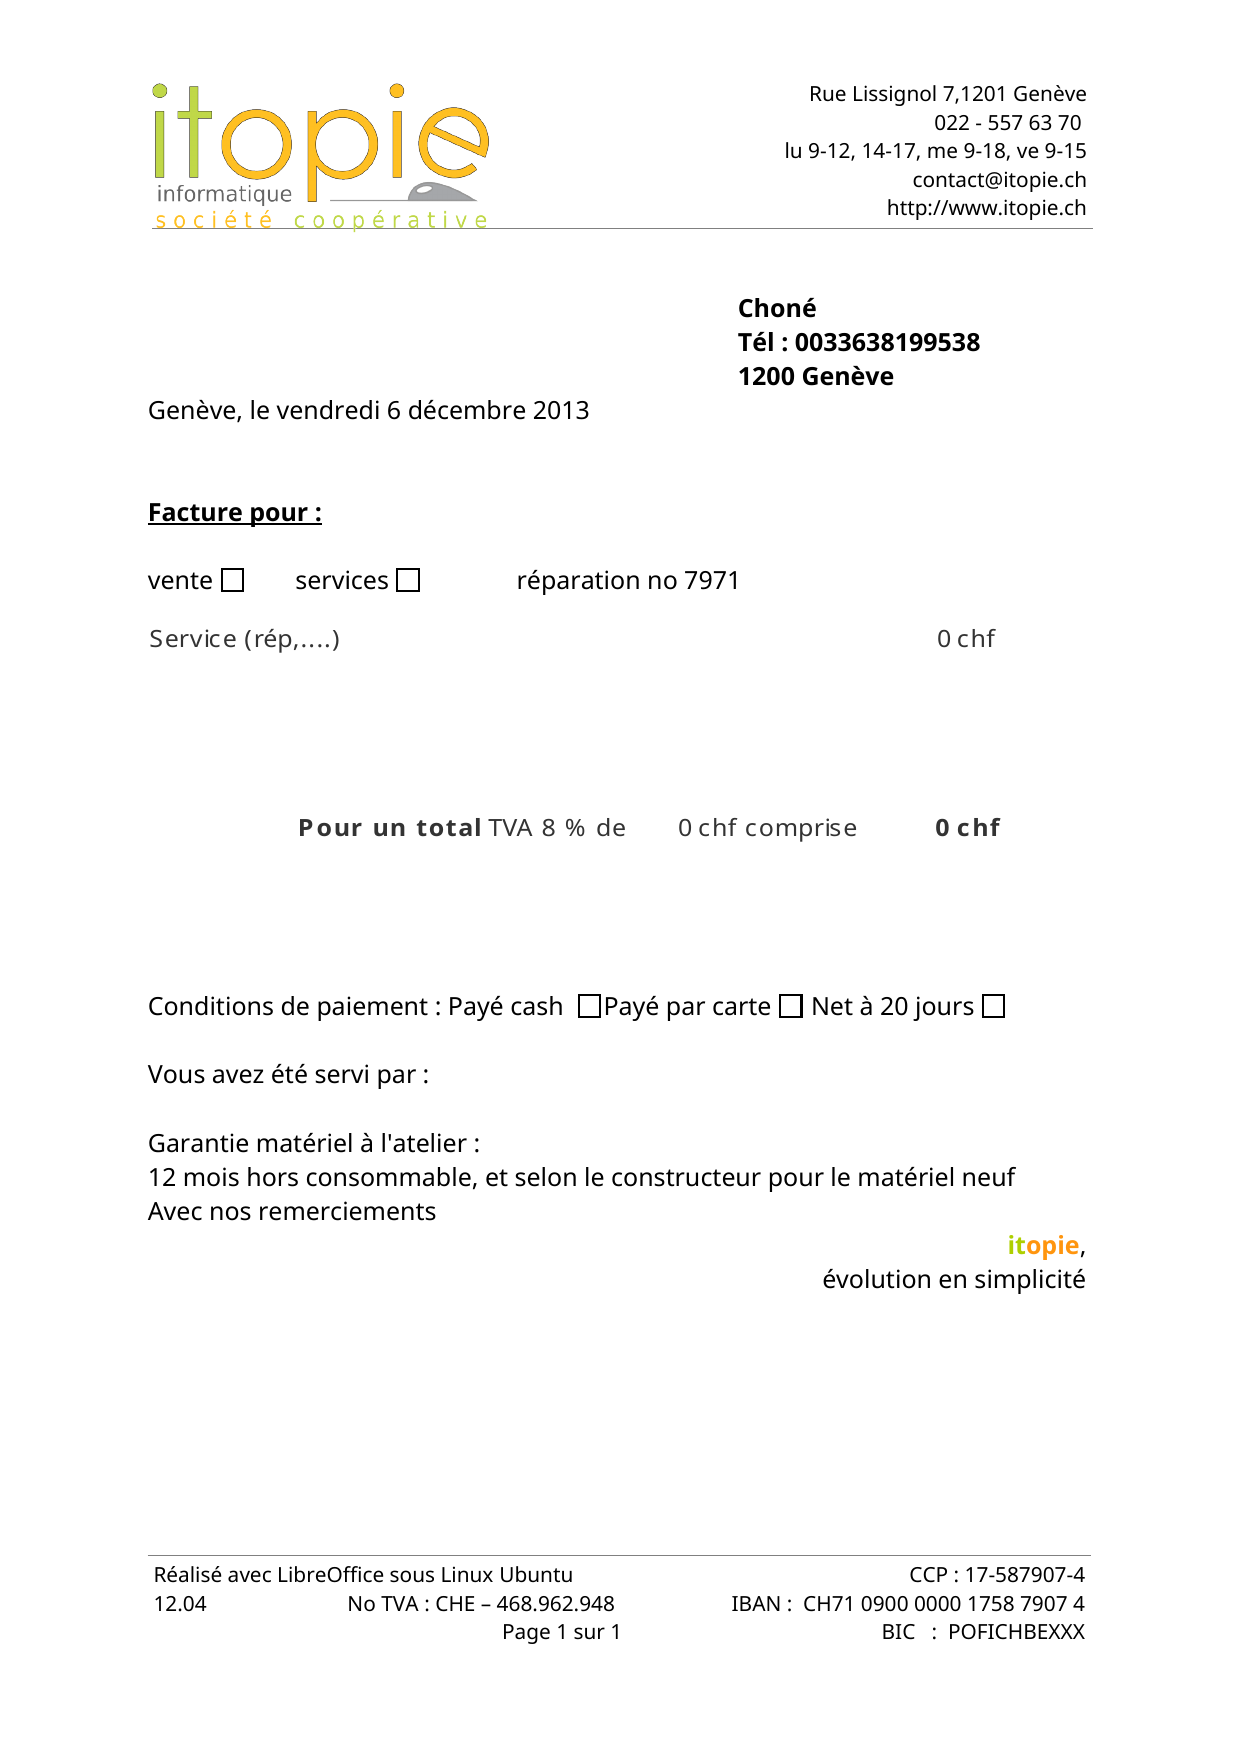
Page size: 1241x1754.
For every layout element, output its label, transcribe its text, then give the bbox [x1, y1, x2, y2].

text Avec nos remerciements [148, 1193, 1093, 1227]
text Garantie matériel à l'atelier : [148, 1125, 1093, 1159]
text Genève, le vendredi 6 décembre 2013 [148, 392, 1093, 427]
text Facture pour : [148, 495, 1093, 529]
text 1200 Genève [148, 358, 1093, 392]
text Vous avez été servi par : [148, 1057, 1093, 1091]
text Choné [148, 290, 1093, 324]
text vente services réparation no 7971 [148, 563, 1093, 597]
picture [138, 72, 500, 244]
text évolution en simplicité [148, 1262, 1093, 1296]
text Conditions de paiement : Payé cash Payé par carte Net à 20 jours [148, 989, 1093, 1023]
text 12 mois hors consommable, et selon le constructeur pour le matériel neuf [148, 1159, 1093, 1193]
text itopie, [148, 1227, 1093, 1262]
text Tél : 0033638199538 [148, 324, 1093, 358]
